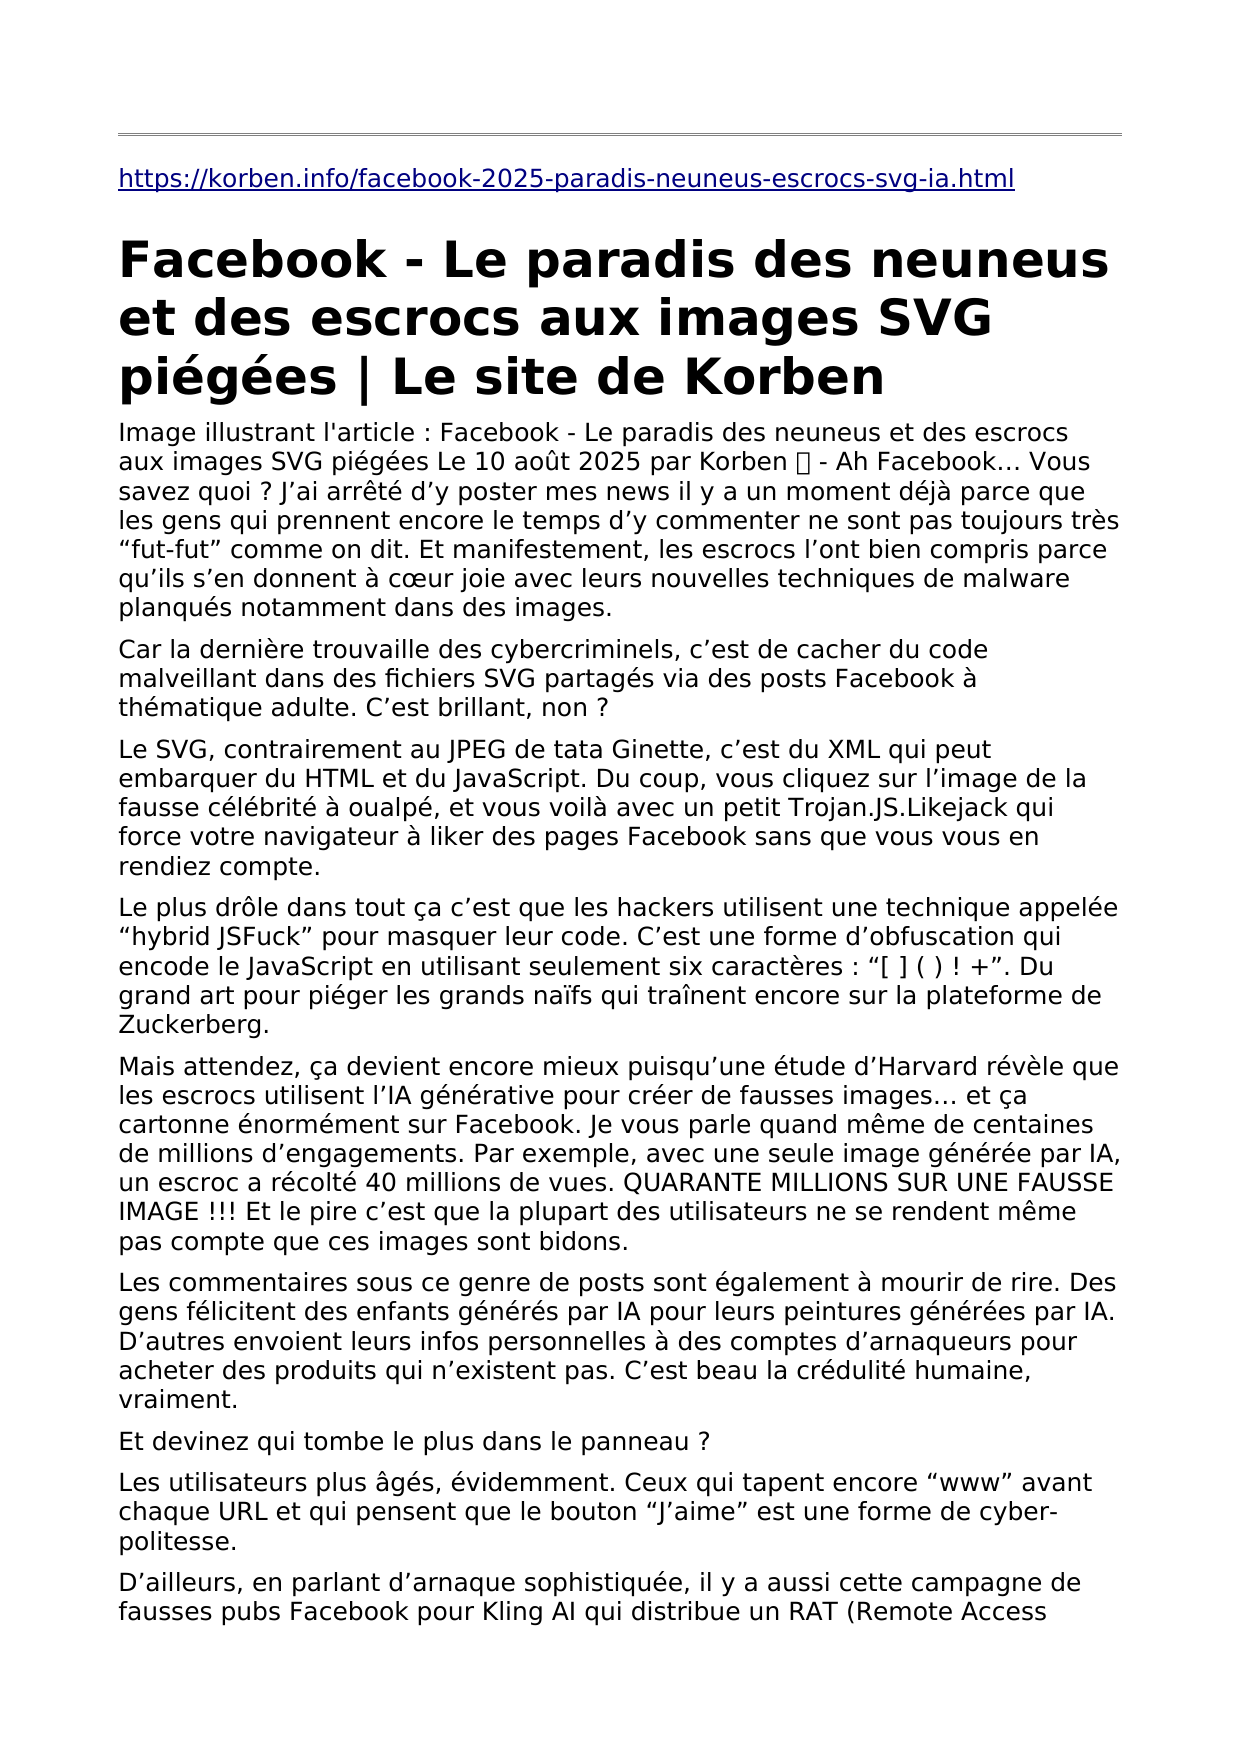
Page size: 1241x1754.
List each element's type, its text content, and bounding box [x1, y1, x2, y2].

text Le plus drôle dans tout ça c’est que les hackers utilisent une technique appelée “hybrid JSFuck” pour masquer leur code. C’est une forme d’obfuscation qui encode le JavaScript en utilisant seulement six caractères : “[ ] ( ) ! +”. Du grand art pour piéger les grands naïfs qui traînent encore sur la plateforme de Zuckerberg. [118, 893, 1122, 1039]
text Le SVG, contrairement au JPEG de tata Ginette, c’est du XML qui peut embarquer du HTML et du JavaScript. Du coup, vous cliquez sur l’image de la fausse célébrité à oualpé, et vous voilà avec un petit Trojan.JS.Likejack qui force votre navigateur à liker des pages Facebook sans que vous vous en rendiez compte. [118, 735, 1122, 881]
text Et devinez qui tombe le plus dans le panneau ? [118, 1427, 1122, 1456]
text https://korben.info/facebook-2025-paradis-neuneus-escrocs-svg-ia.html [118, 164, 1122, 194]
text D’ailleurs, en parlant d’arnaque sophistiquée, il y a aussi cette campagne de fausses pubs Facebook pour Kling AI qui distribue un RAT (Remote Access [118, 1568, 1122, 1627]
text Image illustrant l'article : Facebook - Le paradis des neuneus et des escrocs aux images SVG piégées Le 10 août 2025 par Korben ✨ - Ah Facebook… Vous savez quoi ? J’ai arrêté d’y poster mes news il y a un moment déjà parce que les gens qui prennent encore le temps d’y commenter ne sont pas toujours très “fut-fut” comme on dit. Et manifestement, les escrocs l’ont bien compris parce qu’ils s’en donnent à cœur joie avec leurs nouvelles techniques de malware planqués notamment dans des images. [118, 418, 1122, 622]
subtitle Facebook - Le paradis des neuneus et des escrocs aux images SVG piégées | Le site de Korben [118, 231, 1122, 406]
text Car la dernière trouvaille des cybercriminels, c’est de cacher du code malveillant dans des fichiers SVG partagés via des posts Facebook à thématique adulte. C’est brillant, non ? [118, 635, 1122, 722]
text Les commentaires sous ce genre de posts sont également à mourir de rire. Des gens félicitent des enfants générés par IA pour leurs peintures générées par IA. D’autres envoient leurs infos personnelles à des comptes d’arnaqueurs pour acheter des produits qui n’existent pas. C’est beau la crédulité humaine, vraiment. [118, 1268, 1122, 1414]
text Les utilisateurs plus âgés, évidemment. Ceux qui tapent encore “www” avant chaque URL et qui pensent que le bouton “J’aime” est une forme de cyber-politesse. [118, 1468, 1122, 1556]
text Mais attendez, ça devient encore mieux puisqu’une étude d’Harvard révèle que les escrocs utilisent l’IA générative pour créer de fausses images… et ça cartonne énormément sur Facebook. Je vous parle quand même de centaines de millions d’engagements. Par exemple, avec une seule image générée par IA, un escroc a récolté 40 millions de vues. QUARANTE MILLIONS SUR UNE FAUSSE IMAGE !!! Et le pire c’est que la plupart des utilisateurs ne se rendent même pas compte que ces images sont bidons. [118, 1052, 1122, 1256]
